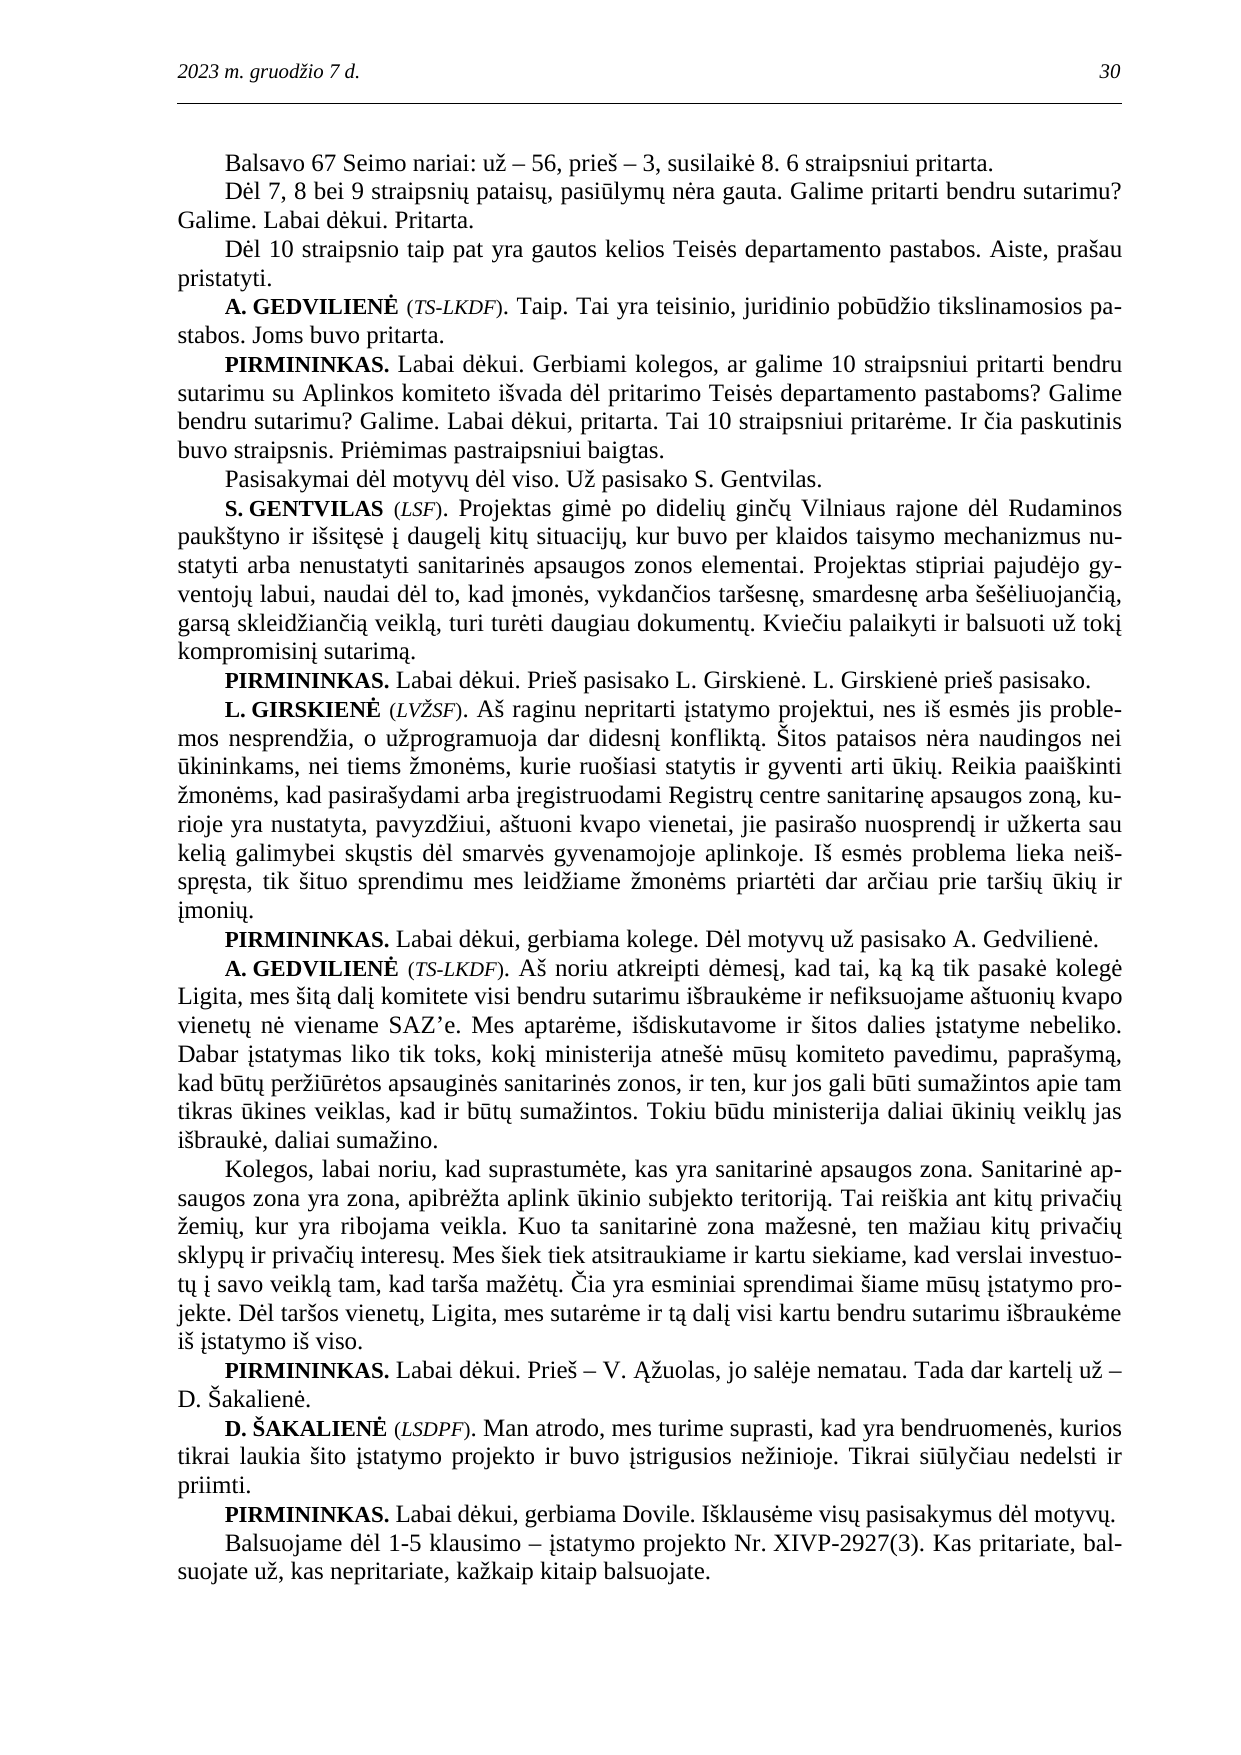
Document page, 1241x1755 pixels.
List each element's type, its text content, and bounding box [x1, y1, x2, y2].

text A. GEDVILIENĖ (TS-LKDF). Taip. Tai yra tei­si­nio, ju­ri­di­nio po­bū­džio tiks­li­na­mo­sios pa­sta­bos. Joms bu­vo pri­tar­ta. [177, 291, 1122, 349]
text Dėl 7, 8 bei 9 straips­nių pa­tai­sų, pa­siū­ly­mų nė­ra gau­ta. Ga­li­me pri­tar­ti ben­dru su­ta­ri­mu? Ga­li­me. La­bai dė­kui. Pri­tar­ta. [177, 176, 1122, 234]
text PIRMININKAS. La­bai dė­kui, ger­bia­ma ko­le­ge. Dėl mo­ty­vų už pa­si­sa­ko A. Ged­vi­lie­nė. [177, 924, 1122, 953]
text D. ŠAKALIENĖ (LSDPF). Man at­ro­do, mes tu­ri­me su­pras­ti, kad yra ben­druo­me­nės, ku­rios tik­rai lau­kia ši­to įsta­ty­mo pro­jek­to ir bu­vo įstri­gu­sios ne­ži­nio­je. Tik­rai siū­ly­čiau ne­dels­ti ir pri­im­ti. [177, 1413, 1122, 1499]
text A. GEDVILIENĖ (TS-LKDF). Aš no­riu at­kreip­ti dė­me­sį, kad tai, ką ką tik pa­sa­kė ko­le­gė Li­gi­ta, mes ši­tą da­lį ko­mi­te­te vi­si ben­dru su­ta­ri­mu iš­brau­kė­me ir ne­fik­suo­ja­me aš­tuo­nių kva­po vie­ne­tų nė vie­na­me SAZʼe. Mes ap­ta­rė­me, iš­dis­ku­ta­vo­me ir ši­tos da­lies įsta­ty­me ne­be­li­ko. Da­bar įsta­ty­mas li­ko tik toks, ko­kį mi­nis­te­ri­ja at­ne­šė mū­sų ko­mi­te­to pa­ve­di­mu, pa­pra­šy­mą, kad bū­tų per­žiū­rė­tos ap­sau­gi­nės sa­ni­ta­ri­nės zo­nos, ir ten, kur jos ga­li bū­ti su­ma­žin­tos apie tam tik­ras ūki­nes veik­las, kad ir bū­tų su­ma­žin­tos. To­kiu bū­du mi­nis­te­ri­ja da­liai ūki­nių veik­lų jas iš­brau­kė, da­liai su­ma­ži­no. [177, 953, 1122, 1154]
text Ko­le­gos, la­bai no­riu, kad su­pras­tu­mė­te, kas yra sa­ni­ta­ri­nė ap­sau­gos zo­na. Sa­ni­ta­ri­nė ap­sau­gos zo­na yra zo­na, api­brėž­ta ap­link ūki­nio sub­jek­to te­ri­to­ri­ją. Tai reiš­kia ant ki­tų pri­va­čių že­mių, kur yra ri­bo­ja­ma veik­la. Kuo ta sa­ni­ta­ri­nė zo­na ma­žes­nė, ten ma­žiau ki­tų pri­va­čių skly­pų ir pri­va­čių in­te­re­sų. Mes šiek tiek at­si­trau­kia­me ir kar­tu sie­kia­me, kad ver­slai in­ves­tuo­tų į sa­vo veik­lą tam, kad tar­ša ma­žė­tų. Čia yra es­mi­niai spren­di­mai šia­me mū­sų įsta­ty­mo pro­jek­te. Dėl tar­šos vie­ne­tų, Li­gi­ta, mes su­ta­rė­me ir tą da­lį vi­si kar­tu ben­dru su­ta­ri­mu iš­brau­kė­me iš įsta­ty­mo iš vi­so. [177, 1154, 1122, 1355]
text PIRMININKAS. La­bai dė­kui, ger­bia­ma Do­vi­le. Iš­klau­sė­me vi­sų pa­si­sa­ky­mus dėl mo­ty­vų. [177, 1499, 1122, 1528]
text Pa­si­sa­ky­mai dėl mo­ty­vų dėl vi­so. Už pa­si­sa­ko S. Gent­vi­las. [177, 464, 1122, 493]
text PIRMININKAS. La­bai dė­kui. Prieš pa­si­sa­ko L. Girs­kie­nė. L. Girs­kie­nė prieš pa­si­sa­ko. [177, 665, 1122, 694]
text Bal­suo­ja­me dėl 1-5 klau­si­mo – įsta­ty­mo pro­jek­to Nr. XIVP-2927(3). Kas pri­ta­ria­te, bal­suo­ja­te už, kas ne­pri­ta­ria­te, kaž­kaip ki­taip bal­suo­ja­te. [177, 1528, 1122, 1585]
text Bal­sa­vo 67 Sei­mo na­riai: už – 56, prieš – 3, su­si­lai­kė 8. 6 straips­niui pri­tar­ta. [177, 148, 1122, 176]
text PIRMININKAS. La­bai dė­kui. Ger­bia­mi ko­le­gos, ar ga­li­me 10 straips­niui pri­tar­ti ben­dru su­ta­ri­mu su Ap­lin­kos ko­mi­te­to iš­va­da dėl pri­ta­ri­mo Tei­sės de­par­ta­men­to pa­sta­boms? Ga­li­me ben­dru su­ta­ri­mu? Ga­li­me. La­bai dė­kui, pri­tar­ta. Tai 10 straips­niui pri­ta­rė­me. Ir čia pas­ku­ti­nis bu­vo straips­nis. Pri­ėmi­mas pa­straips­niui baig­tas. [177, 349, 1122, 464]
text Dėl 10 straips­nio taip pat yra gau­tos ke­lios Tei­sės de­par­ta­men­to pa­sta­bos. Ais­te, pra­šau pri­sta­ty­ti. [177, 234, 1122, 291]
text PIRMININKAS. La­bai dė­kui. Prieš – V. Ąžuo­las, jo sa­lė­je ne­ma­tau. Ta­da dar kar­te­lį už – D. Ša­ka­lie­nė. [177, 1355, 1122, 1413]
text L. GIRSKIENĖ (LVŽSF). Aš ra­gi­nu ne­pri­tar­ti įsta­ty­mo pro­jek­tui, nes iš es­mės jis pro­ble­mos ne­spren­džia, o už­prog­ra­muo­ja dar di­des­nį kon­flik­tą. Ši­tos pa­tai­sos nė­ra nau­din­gos nei ūki­nin­kams, nei tiems žmo­nėms, ku­rie ruo­šia­si sta­ty­tis ir gy­ven­ti ar­ti ūkių. Rei­kia pa­aiš­kin­ti žmo­nėms, kad pa­si­ra­šy­da­mi ar­ba įre­gist­ruo­da­mi Re­gist­rų cen­tre sa­ni­ta­ri­nę ap­sau­gos zo­ną, ku­rio­je yra nu­sta­ty­ta, pa­vyz­džiui, aš­tuo­ni kva­po vie­ne­tai, jie pa­si­ra­šo nuosp­ren­dį ir už­ker­ta sau ke­lią ga­li­my­bei skųs­tis dėl smar­vės gy­ve­na­mo­jo­je ap­lin­ko­je. Iš es­mės pro­ble­ma lie­ka ne­iš­spręs­ta, tik ši­tuo spren­di­mu mes lei­džia­me žmo­nėms pri­ar­tė­ti dar ar­čiau prie tar­šių ūkių ir įmo­nių. [177, 694, 1122, 924]
text S. GENTVILAS (LSF). Pro­jek­tas gi­mė po di­de­lių gin­čų Vil­niaus ra­jo­ne dėl Ru­da­mi­nos paukš­ty­no ir iš­si­tę­sė į dau­ge­lį ki­tų si­tu­a­ci­jų, kur bu­vo per klai­dos tai­sy­mo me­cha­niz­mus nu­sta­ty­ti ar­ba ne­nu­sta­ty­ti sa­ni­ta­ri­nės ap­sau­gos zo­nos ele­men­tai. Pro­jek­tas stip­riai pa­ju­dė­jo gy­ven­to­jų la­bui, nau­dai dėl to, kad įmo­nės, vyk­dan­čios tar­šes­nę, smar­des­nę ar­ba še­šė­liuo­jan­čią, gar­są sklei­džian­čią veik­lą, tu­ri tu­rė­ti dau­giau do­ku­men­tų. Kvie­čiu pa­lai­ky­ti ir bal­suo­ti už to­kį kom­pro­mi­si­nį su­ta­ri­mą. [177, 493, 1122, 665]
